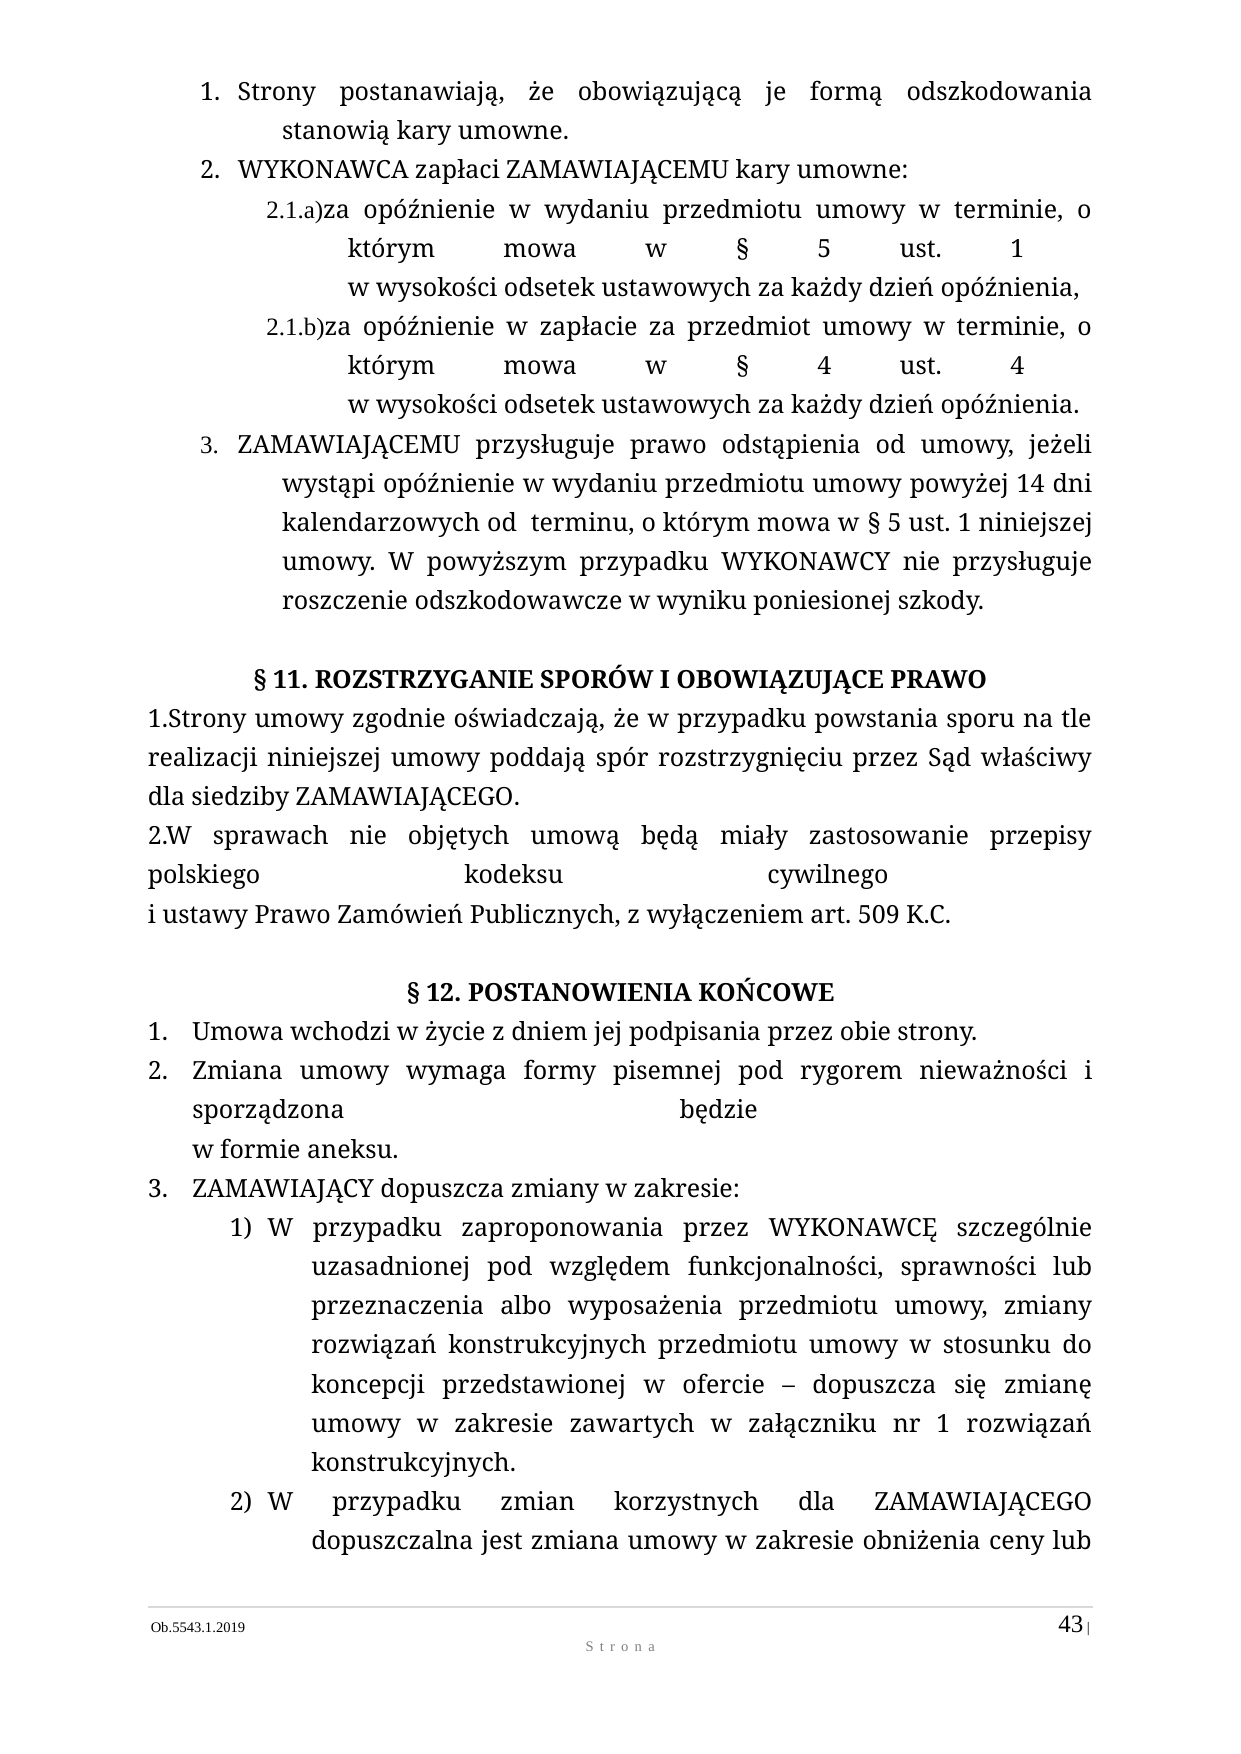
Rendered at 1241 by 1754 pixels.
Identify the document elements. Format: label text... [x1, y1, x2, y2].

text 2.W sprawach nie objętych umową będą miały zastosowanie przepisy polskiego kodeksu cywilnego i ustawy Prawo Zamówień Publicznych, z wyłączeniem art. 509 K.C. [148, 818, 1093, 930]
list W przypadku zaproponowania przez WYKONAWCĘ szczególnie uzasadnionej pod względem funkcjonalności, sprawności lub przeznaczenia albo wyposażenia przedmiotu umowy, zmiany rozwiązań konstrukcyjnych przedmiotu umowy w stosunku do koncepcji przedstawionej w ofercie – dopuszcza się zmianę umowy w zakresie zawartych w załączniku nr 1 rozwiązań konstrukcyjnych. [229, 1209, 1093, 1479]
list za opóźnienie w zapłacie za przedmiot umowy w terminie, o którym mowa w § 4 ust. 4 w wysokości odsetek ustawowych za każdy dzień opóźnienia. [266, 309, 1093, 421]
text 1. Umowa wchodzi w życie z dniem jej podpisania przez obie strony. [148, 1014, 1093, 1048]
list W przypadku zmian korzystnych dla ZAMAWIAJĄCEGO dopuszczalna jest zmiana umowy w zakresie obniżenia ceny lub [229, 1484, 1093, 1557]
text § 11. ROZSTRZYGANIE SPORÓW I OBOWIĄZUJĄCE PRAWO [148, 661, 1093, 695]
text 3. ZAMAWIAJĄCY dopuszcza zmiany w zakresie: [148, 1170, 1093, 1204]
list ZAMAWIAJĄCEMU przysługuje prawo odstąpienia od umowy, jeżeli wystąpi opóźnienie w wydaniu przedmiotu umowy powyżej 14 dni kalendarzowych od terminu, o którym mowa w § 5 ust. 1 niniejszej umowy. W powyższym przypadku WYKONAWCY nie przysługuje roszczenie odszkodowawcze w wyniku poniesionej szkody. [200, 426, 1093, 617]
text § 12. POSTANOWIENIA KOŃCOWE [148, 974, 1093, 1009]
text 1.Strony umowy zgodnie oświadczają, że w przypadku powstania sporu na tle realizacji niniejszej umowy poddają spór rozstrzygnięciu przez Sąd właściwy dla siedziby ZAMAWIAJĄCEGO. [148, 700, 1093, 813]
text 2. Zmiana umowy wymaga formy pisemnej pod rygorem nieważności i sporządzona będzie w formie aneksu. [148, 1053, 1093, 1165]
list Strony postanawiają, że obowiązującą je formą odszkodowania stanowią kary umowne. [200, 74, 1093, 147]
list za opóźnienie w wydaniu przedmiotu umowy w terminie, o którym mowa w § 5 ust. 1 w wysokości odsetek ustawowych za każdy dzień opóźnienia, [266, 191, 1093, 304]
list WYKONAWCA zapłaci ZAMAWIAJĄCEMU kary umowne: [200, 152, 1093, 186]
